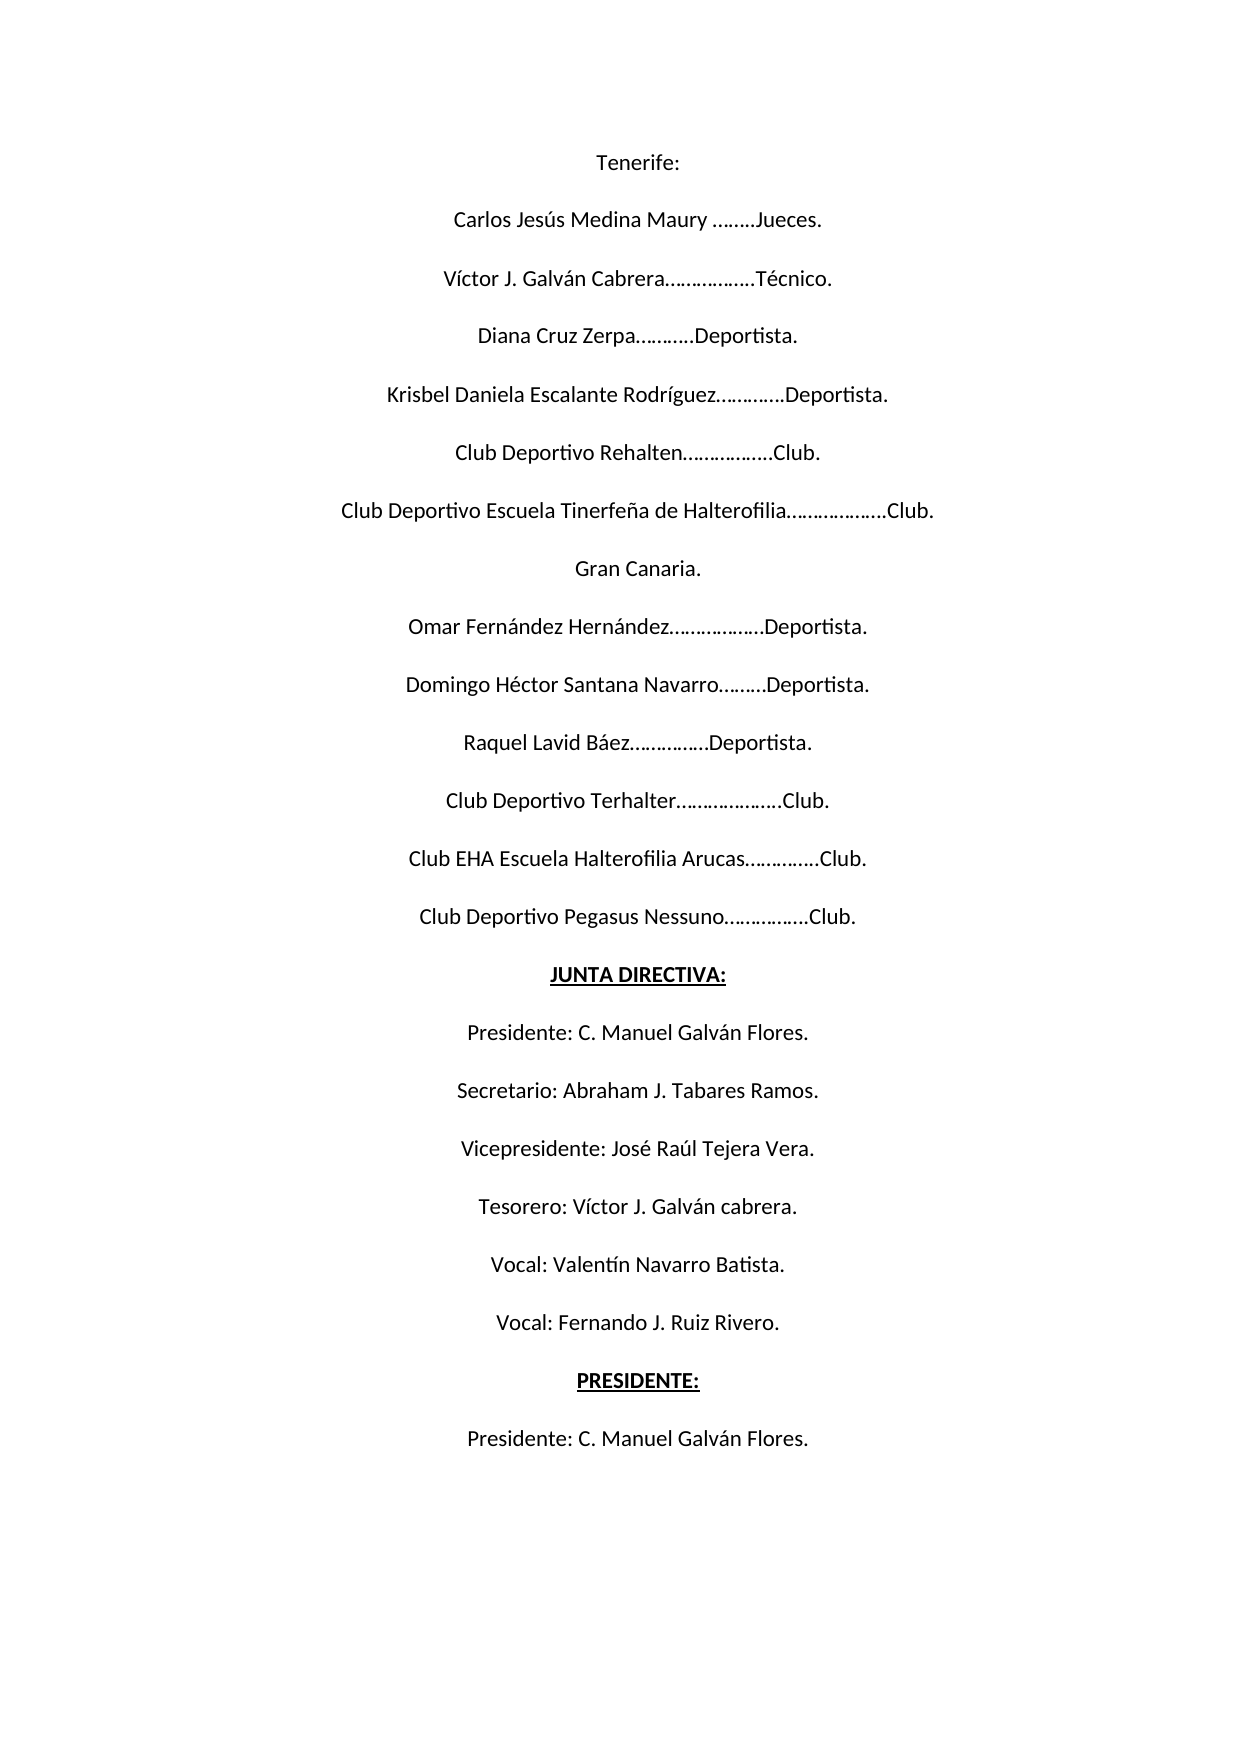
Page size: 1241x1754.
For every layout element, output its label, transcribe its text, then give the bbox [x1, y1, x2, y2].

text Gran Canaria. [213, 554, 1063, 582]
text Tesorero: Víctor J. Galván cabrera. [213, 1192, 1063, 1220]
text Domingo Héctor Santana Navarro………Deportista. [213, 670, 1063, 698]
text Raquel Lavid Báez……………Deportista. [213, 728, 1063, 756]
text Club Deportivo Terhalter………………..Club. [213, 786, 1063, 814]
text Diana Cruz Zerpa………..Deportista. [213, 322, 1063, 350]
text Vicepresidente: José Raúl Tejera Vera. [213, 1134, 1063, 1162]
text Vocal: Valentín Navarro Batista. [213, 1250, 1063, 1278]
text Víctor J. Galván Cabrera……………..Técnico. [213, 264, 1063, 292]
text Presidente: C. Manuel Galván Flores. [213, 1424, 1063, 1452]
text Vocal: Fernando J. Ruiz Rivero. [213, 1308, 1063, 1336]
text Club Deportivo Pegasus Nessuno…………….Club. [213, 902, 1063, 930]
text Club Deportivo Rehalten……………..Club. [213, 438, 1063, 466]
text JUNTA DIRECTIVA: [213, 960, 1063, 988]
text Club Deportivo Escuela Tinerfeña de Halterofilia……………….Club. [213, 496, 1063, 524]
text Carlos Jesús Medina Maury ……..Jueces. [213, 206, 1063, 234]
text Tenerife: [213, 148, 1063, 176]
text Krisbel Daniela Escalante Rodríguez………….Deportista. [213, 380, 1063, 408]
text Omar Fernández Hernández………………Deportista. [213, 612, 1063, 640]
text Presidente: C. Manuel Galván Flores. [213, 1018, 1063, 1046]
text PRESIDENTE: [213, 1366, 1063, 1394]
text Club EHA Escuela Halterofilia Arucas…………..Club. [213, 844, 1063, 872]
text Secretario: Abraham J. Tabares Ramos. [213, 1076, 1063, 1104]
